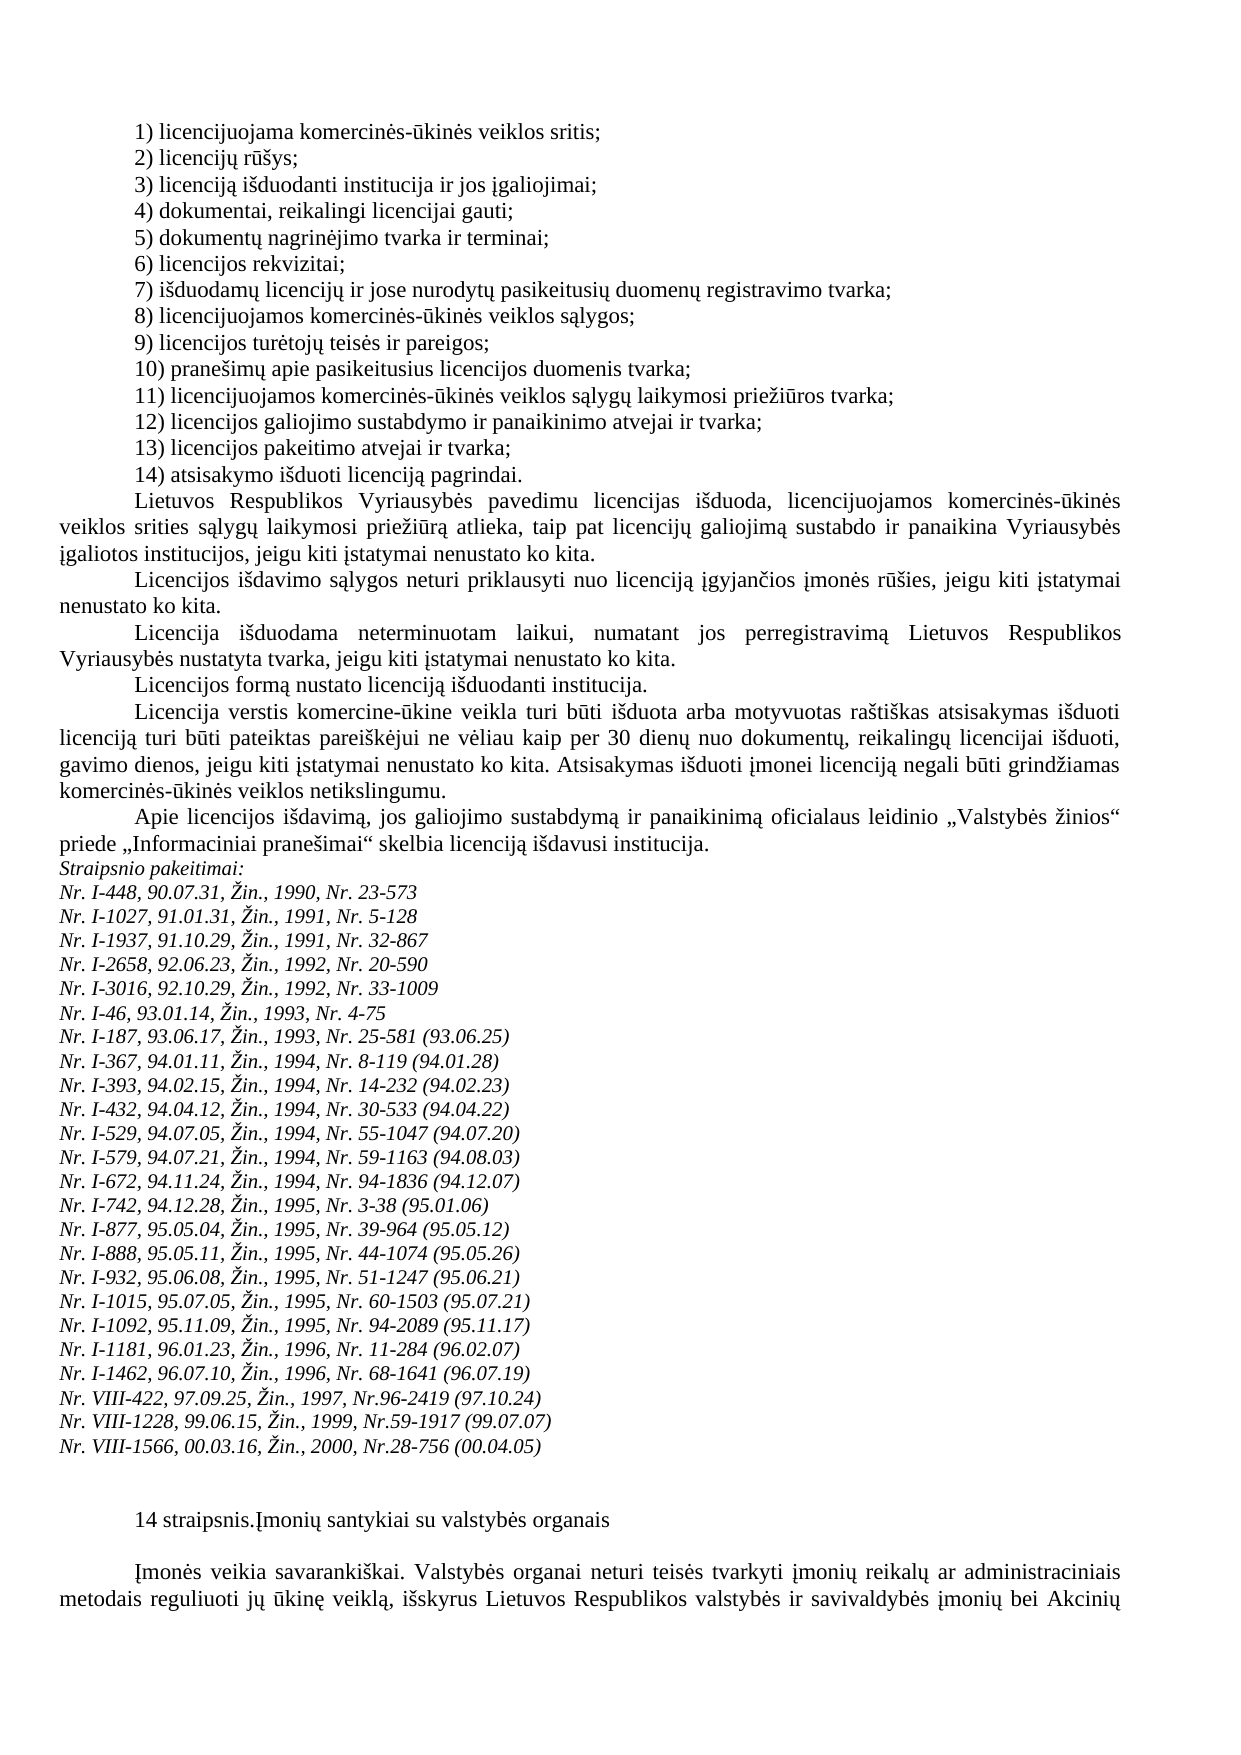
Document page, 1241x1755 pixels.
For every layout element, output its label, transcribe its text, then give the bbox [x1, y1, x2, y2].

text 6) licencijos rekvizitai; [59, 250, 1122, 276]
text Nr. I-3016, 92.10.29, Žin., 1992, Nr. 33-1009 [59, 976, 1122, 1000]
text Licencijos formą nustato licenciją išduodanti institucija. [59, 672, 1122, 698]
text Nr. I-579, 94.07.21, Žin., 1994, Nr. 59-1163 (94.08.03) [59, 1145, 1122, 1169]
text Nr. I-46, 93.01.14, Žin., 1993, Nr. 4-75 [59, 1000, 1122, 1024]
text Nr. I-448, 90.07.31, Žin., 1990, Nr. 23-573 [59, 880, 1122, 904]
text Nr. I-742, 94.12.28, Žin., 1995, Nr. 3-38 (95.01.06) [59, 1193, 1122, 1217]
text 10) pranešimų apie pasikeitusius licencijos duomenis tvarka; [59, 355, 1122, 382]
text Nr. I-932, 95.06.08, Žin., 1995, Nr. 51-1247 (95.06.21) [59, 1265, 1122, 1289]
text Nr. I-1462, 96.07.10, Žin., 1996, Nr. 68-1641 (96.07.19) [59, 1361, 1122, 1385]
text Įmonės veikia savarankiškai. Valstybės organai neturi teisės tvarkyti įmonių reikalų ar administraciniais metodais reguliuoti jų ūkinę veiklą, išskyrus Lietuvos Respublikos valstybės ir savivaldybės įmonių bei Akcinių [59, 1558, 1122, 1611]
text Lietuvos Respublikos Vyriausybės pavedimu licencijas išduoda, licencijuojamos komercinės-ūkinės veiklos srities sąlygų laikymosi priežiūrą atlieka, taip pat licencijų galiojimą sustabdo ir panaikina Vyriausybės įgaliotos institucijos, jeigu kiti įstatymai nenustato ko kita. [59, 487, 1122, 566]
text Nr. I-1027, 91.01.31, Žin., 1991, Nr. 5-128 [59, 904, 1122, 928]
text Nr. I-1937, 91.10.29, Žin., 1991, Nr. 32-867 [59, 928, 1122, 952]
text Nr. I-1015, 95.07.05, Žin., 1995, Nr. 60-1503 (95.07.21) [59, 1289, 1122, 1313]
text Nr. I-393, 94.02.15, Žin., 1994, Nr. 14-232 (94.02.23) [59, 1073, 1122, 1097]
text Straipsnio pakeitimai: [59, 856, 1122, 880]
text 13) licencijos pakeitimo atvejai ir tvarka; [59, 434, 1122, 461]
text 14) atsisakymo išduoti licenciją pagrindai. [59, 461, 1122, 487]
text Nr. I-2658, 92.06.23, Žin., 1992, Nr. 20-590 [59, 952, 1122, 976]
text 12) licencijos galiojimo sustabdymo ir panaikinimo atvejai ir tvarka; [59, 408, 1122, 434]
text 9) licencijos turėtojų teisės ir pareigos; [59, 329, 1122, 355]
text Nr. I-877, 95.05.04, Žin., 1995, Nr. 39-964 (95.05.12) [59, 1217, 1122, 1241]
text 4) dokumentai, reikalingi licencijai gauti; [59, 197, 1122, 223]
text Nr. I-1181, 96.01.23, Žin., 1996, Nr. 11-284 (96.02.07) [59, 1337, 1122, 1361]
text 14 straipsnis.Įmonių santykiai su valstybės organais [59, 1506, 1122, 1532]
text Apie licencijos išdavimą, jos galiojimo sustabdymą ir panaikinimą oficialaus leidinio „Valstybės žinios“ priede „Informaciniai pranešimai“ skelbia licenciją išdavusi institucija. [59, 803, 1122, 856]
text Nr. I-367, 94.01.11, Žin., 1994, Nr. 8-119 (94.01.28) [59, 1048, 1122, 1073]
text 1) licencijuojama komercinės-ūkinės veiklos sritis; [59, 118, 1122, 144]
text Nr. VIII-1228, 99.06.15, Žin., 1999, Nr.59-1917 (99.07.07) [59, 1409, 1122, 1433]
text 5) dokumentų nagrinėjimo tvarka ir terminai; [59, 223, 1122, 250]
text Nr. VIII-422, 97.09.25, Žin., 1997, Nr.96-2419 (97.10.24) [59, 1385, 1122, 1409]
text 8) licencijuojamos komercinės-ūkinės veiklos sąlygos; [59, 303, 1122, 329]
text Nr. I-529, 94.07.05, Žin., 1994, Nr. 55-1047 (94.07.20) [59, 1121, 1122, 1145]
text Nr. I-187, 93.06.17, Žin., 1993, Nr. 25-581 (93.06.25) [59, 1024, 1122, 1048]
text Nr. VIII-1566, 00.03.16, Žin., 2000, Nr.28-756 (00.04.05) [59, 1433, 1122, 1458]
text Licencija verstis komercine-ūkine veikla turi būti išduota arba motyvuotas raštiškas atsisakymas išduoti licenciją turi būti pateiktas pareiškėjui ne vėliau kaip per 30 dienų nuo dokumentų, reikalingų licencijai išduoti, gavimo dienos, jeigu kiti įstatymai nenustato ko kita. Atsisakymas išduoti įmonei licenciją negali būti grindžiamas komercinės-ūkinės veiklos netikslingumu. [59, 698, 1122, 803]
text Nr. I-888, 95.05.11, Žin., 1995, Nr. 44-1074 (95.05.26) [59, 1241, 1122, 1265]
text Licencija išduodama neterminuotam laikui, numatant jos perregistravimą Lietuvos Respublikos Vyriausybės nustatyta tvarka, jeigu kiti įstatymai nenustato ko kita. [59, 619, 1122, 672]
text Nr. I-432, 94.04.12, Žin., 1994, Nr. 30-533 (94.04.22) [59, 1097, 1122, 1121]
text Nr. I-1092, 95.11.09, Žin., 1995, Nr. 94-2089 (95.11.17) [59, 1313, 1122, 1337]
text 7) išduodamų licencijų ir jose nurodytų pasikeitusių duomenų registravimo tvarka; [59, 276, 1122, 303]
text 2) licencijų rūšys; [59, 144, 1122, 171]
text Licencijos išdavimo sąlygos neturi priklausyti nuo licenciją įgyjančios įmonės rūšies, jeigu kiti įstatymai nenustato ko kita. [59, 566, 1122, 619]
text 11) licencijuojamos komercinės-ūkinės veiklos sąlygų laikymosi priežiūros tvarka; [59, 382, 1122, 408]
text Nr. I-672, 94.11.24, Žin., 1994, Nr. 94-1836 (94.12.07) [59, 1169, 1122, 1193]
text 3) licenciją išduodanti institucija ir jos įgaliojimai; [59, 171, 1122, 197]
